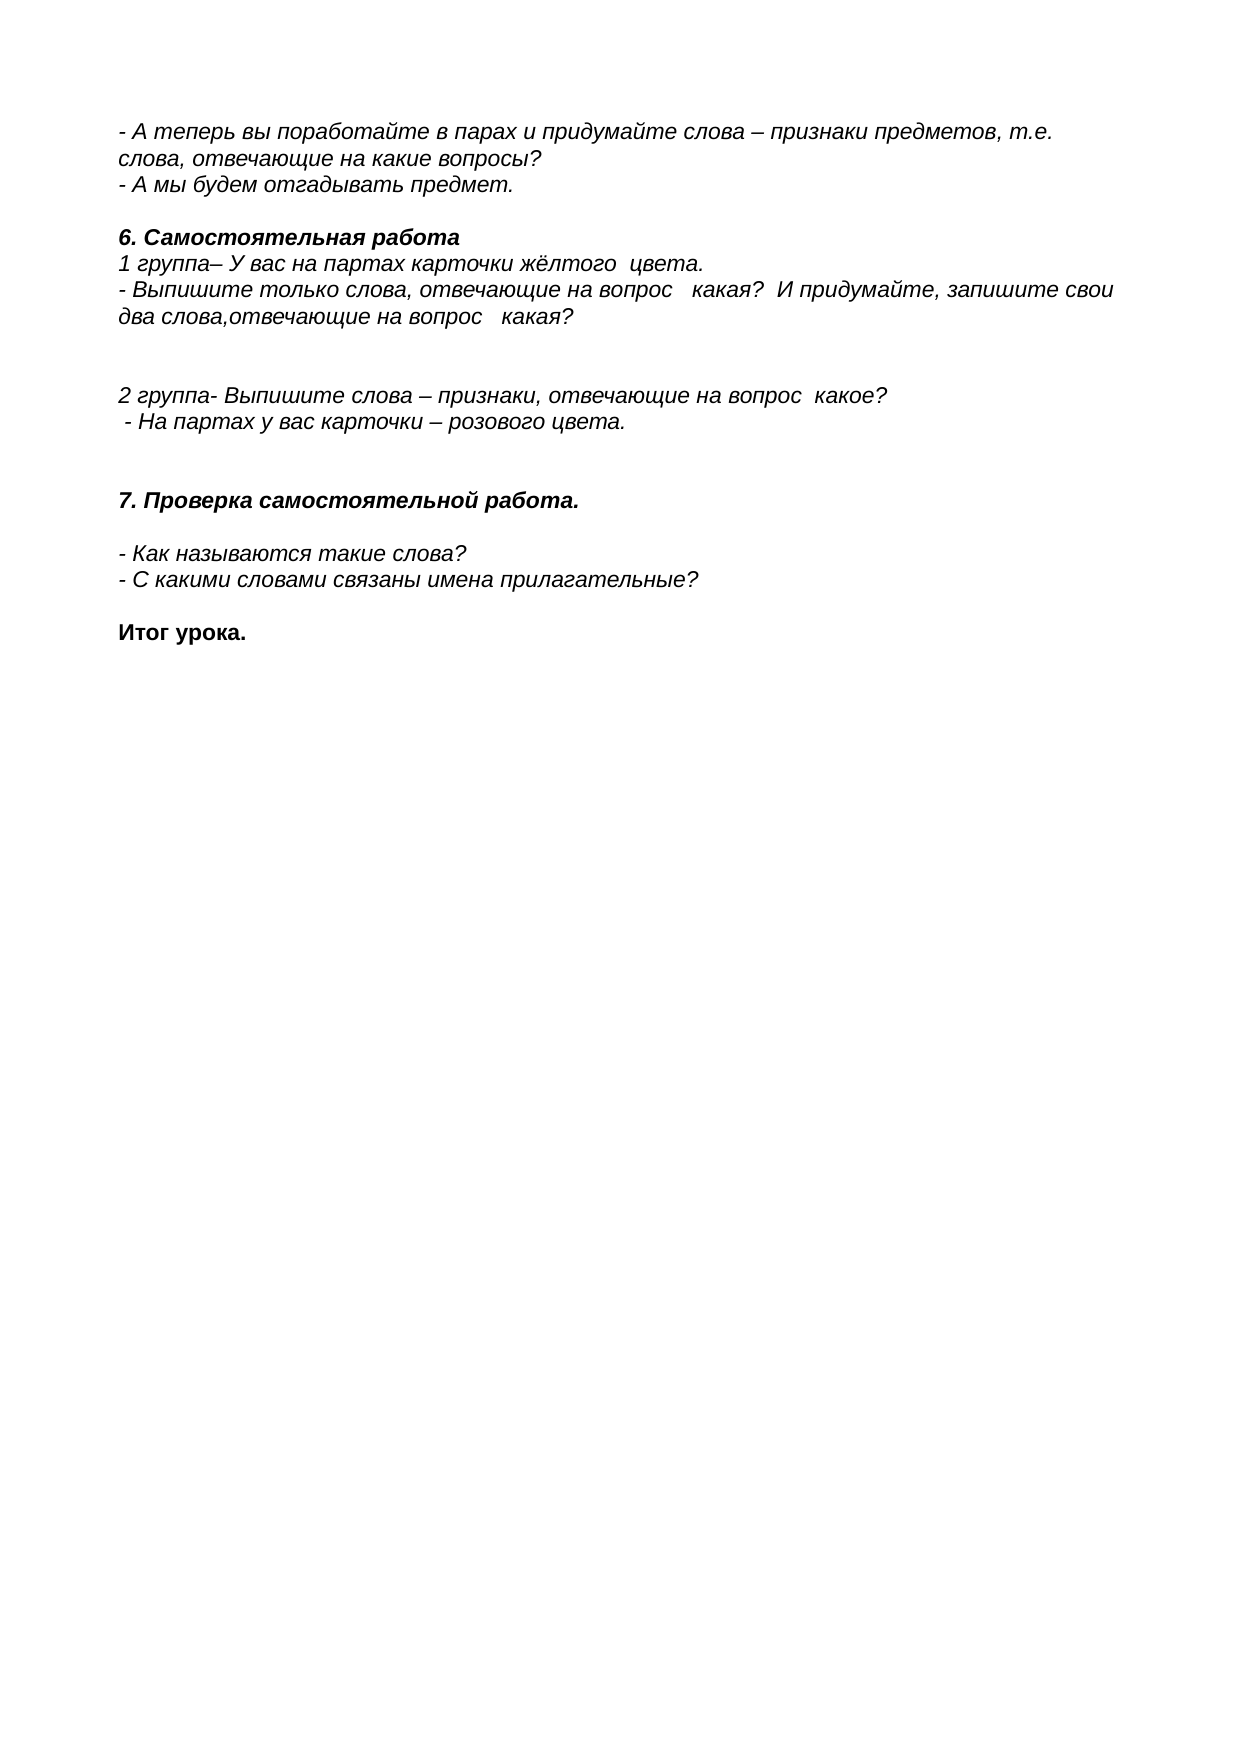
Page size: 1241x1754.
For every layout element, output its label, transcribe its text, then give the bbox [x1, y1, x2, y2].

text 7. Проверка самостоятельной работа. [118, 487, 1122, 513]
text - А мы будем отгадывать предмет. [118, 171, 1122, 197]
text 6. Самостоятельная работа [118, 223, 1122, 250]
text - А теперь вы поработайте в парах и придумайте слова – признаки предметов, т.е. слова, отвечающие на какие вопросы? [118, 118, 1122, 171]
text - Как называются такие слова? [118, 540, 1122, 566]
text 2 группа- Выпишите слова – признаки, отвечающие на вопрос какое? [118, 382, 1122, 408]
text Итог урока. [118, 619, 1122, 645]
text - Выпишите только слова, отвечающие на вопрос какая? И придумайте, запишите свои два слова,отвечающие на вопрос какая? [118, 276, 1122, 329]
text - На партах у вас карточки – розового цвета. [118, 408, 1122, 434]
text 1 группа– У вас на партах карточки жёлтого цвета. [118, 250, 1122, 276]
text - С какими словами связаны имена прилагательные? [118, 566, 1122, 593]
